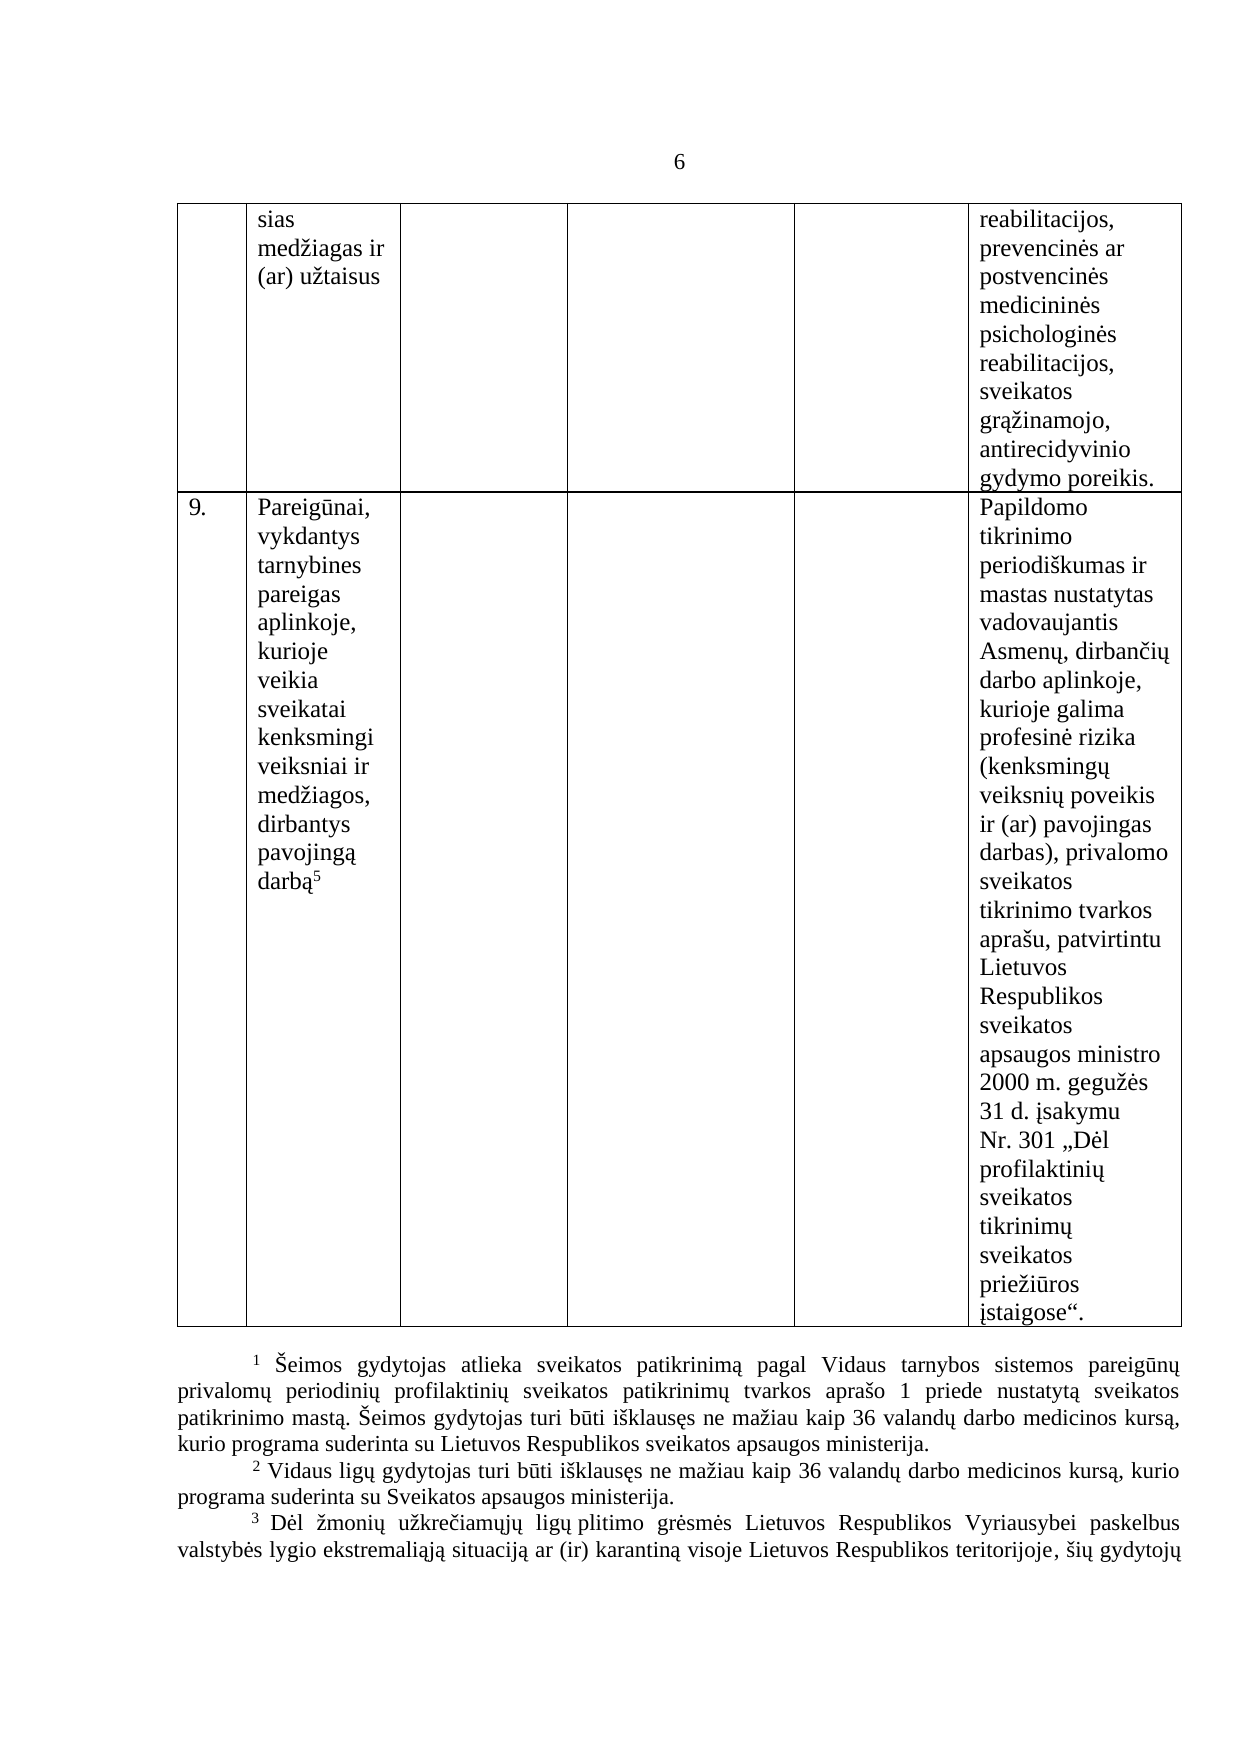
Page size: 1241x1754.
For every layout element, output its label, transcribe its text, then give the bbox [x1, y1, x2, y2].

text 2 Vidaus ligų gydytojas turi būti išklausęs ne mažiau kaip 36 valandų darbo medicinos kursą, kurio programa suderinta su Sveikatos apsaugos ministerija. [177, 1457, 1181, 1509]
table_cell [178, 204, 246, 491]
table_cell reabilitacijos, prevencinės ar postvencinės medicininės psichologinės reabilitacijos, sveikatos grąžinamojo, antirecidyvinio gydymo poreikis. [969, 204, 1181, 491]
text 1 Šeimos gydytojas atlieka sveikatos patikrinimą pagal Vidaus tarnybos sistemos pareigūnų privalomų periodinių profilaktinių sveikatos patikrinimų tvarkos aprašo 1 priede nustatytą sveikatos patikrinimo mastą. Šeimos gydytojas turi būti išklausęs ne mažiau kaip 36 valandų darbo medicinos kursą, kurio programa suderinta su Lietuvos Respublikos sveikatos apsaugos ministerija. [177, 1351, 1181, 1457]
table_cell [568, 493, 794, 1326]
table_cell 9. [178, 493, 246, 1326]
table_cell Papildomo tikrinimo periodiškumas ir mastas nustatytas vadovaujantis Asmenų, dirbančių darbo aplinkoje, kurioje galima profesinė rizika (kenksmingų veiksnių poveikis ir (ar) pavojingas darbas), privalomo sveikatos tikrinimo tvarkos aprašu, patvirtintu Lietuvos Respublikos sveikatos apsaugos ministro 2000 m. gegužės 31 d. įsakymu Nr. 301 „Dėl profilaktinių sveikatos tikrinimų sveikatos priežiūros įstaigose“. [969, 493, 1181, 1326]
table_cell [401, 493, 567, 1326]
table_cell sias medžiagas ir (ar) užtaisus [247, 204, 400, 491]
text 3 Dėl žmonių užkrečiamųjų ligų plitimo grėsmės Lietuvos Respublikos Vyriausybei paskelbus valstybės lygio ekstremaliąją situaciją ar (ir) karantiną visoje Lietuvos Respublikos teritorijoje, šių gydytojų [177, 1509, 1181, 1562]
table_cell [401, 204, 567, 491]
table_cell [795, 204, 968, 491]
table_cell [568, 204, 794, 491]
table_cell [795, 493, 968, 1326]
table_cell Pareigūnai, vykdantys tarnybines pareigas aplinkoje, kurioje veikia sveikatai kenksmingi veiksniai ir medžiagos, dirbantys pavojingą darbą5 [247, 493, 400, 1326]
